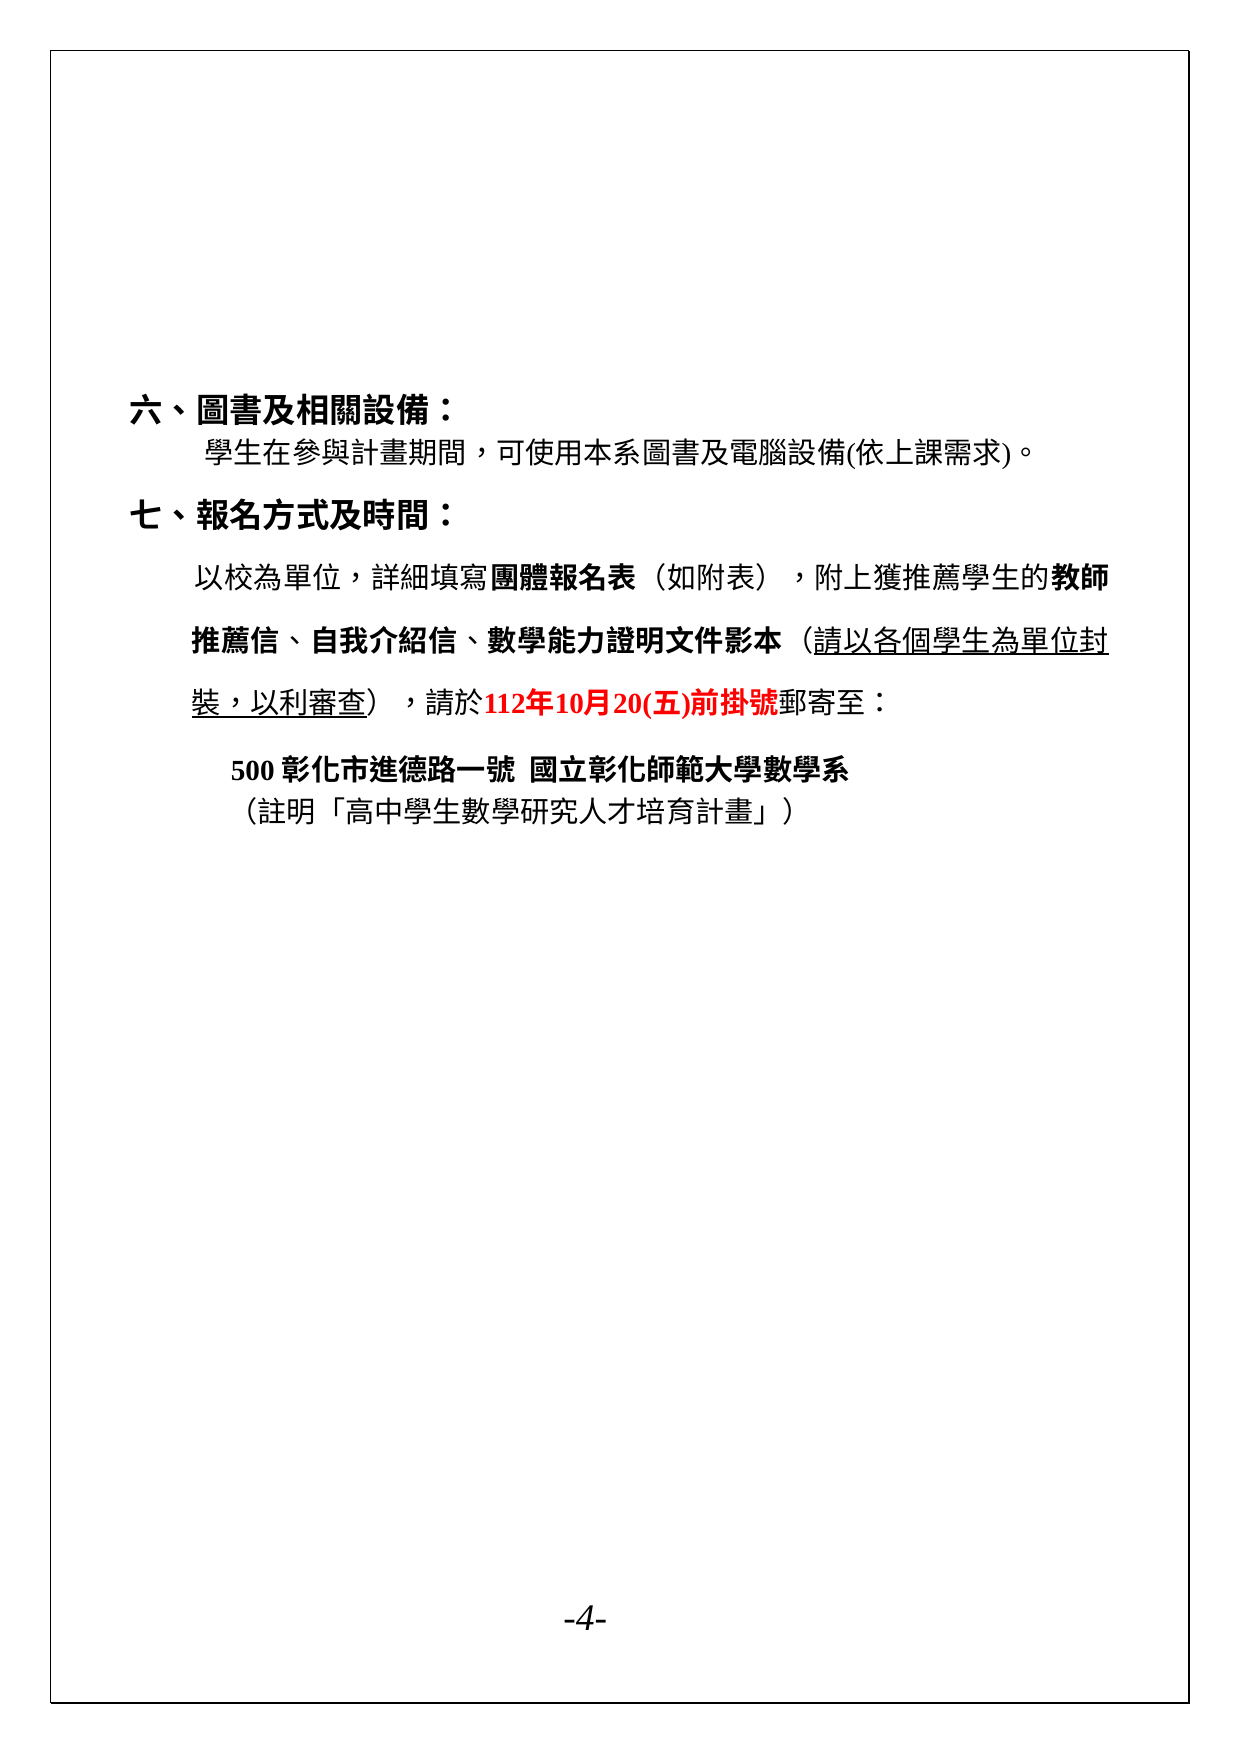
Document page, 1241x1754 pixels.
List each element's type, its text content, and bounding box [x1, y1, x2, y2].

subtitle 七、報名方式及時間： [129, 472, 1110, 534]
text 學生在參與計畫期間，可使用本系圖書及電腦設備(依上課需求)。 [179, 429, 1110, 472]
text （註明「高中學生數學研究人才培育計畫」） [179, 789, 1110, 831]
text 500 彰化市進德路一號 國立彰化師範大學數學系 [179, 747, 1110, 789]
subtitle 六、圖書及相關設備： [129, 367, 1110, 429]
text 以校為單位，詳細填寫團體報名表（如附表），附上獲推薦學生的教師推薦信、自我介紹信、數學能力證明文件影本（請以各個學生為單位封裝，以利審查），請於112年10月20(五)前掛號郵寄至： [192, 534, 1110, 722]
